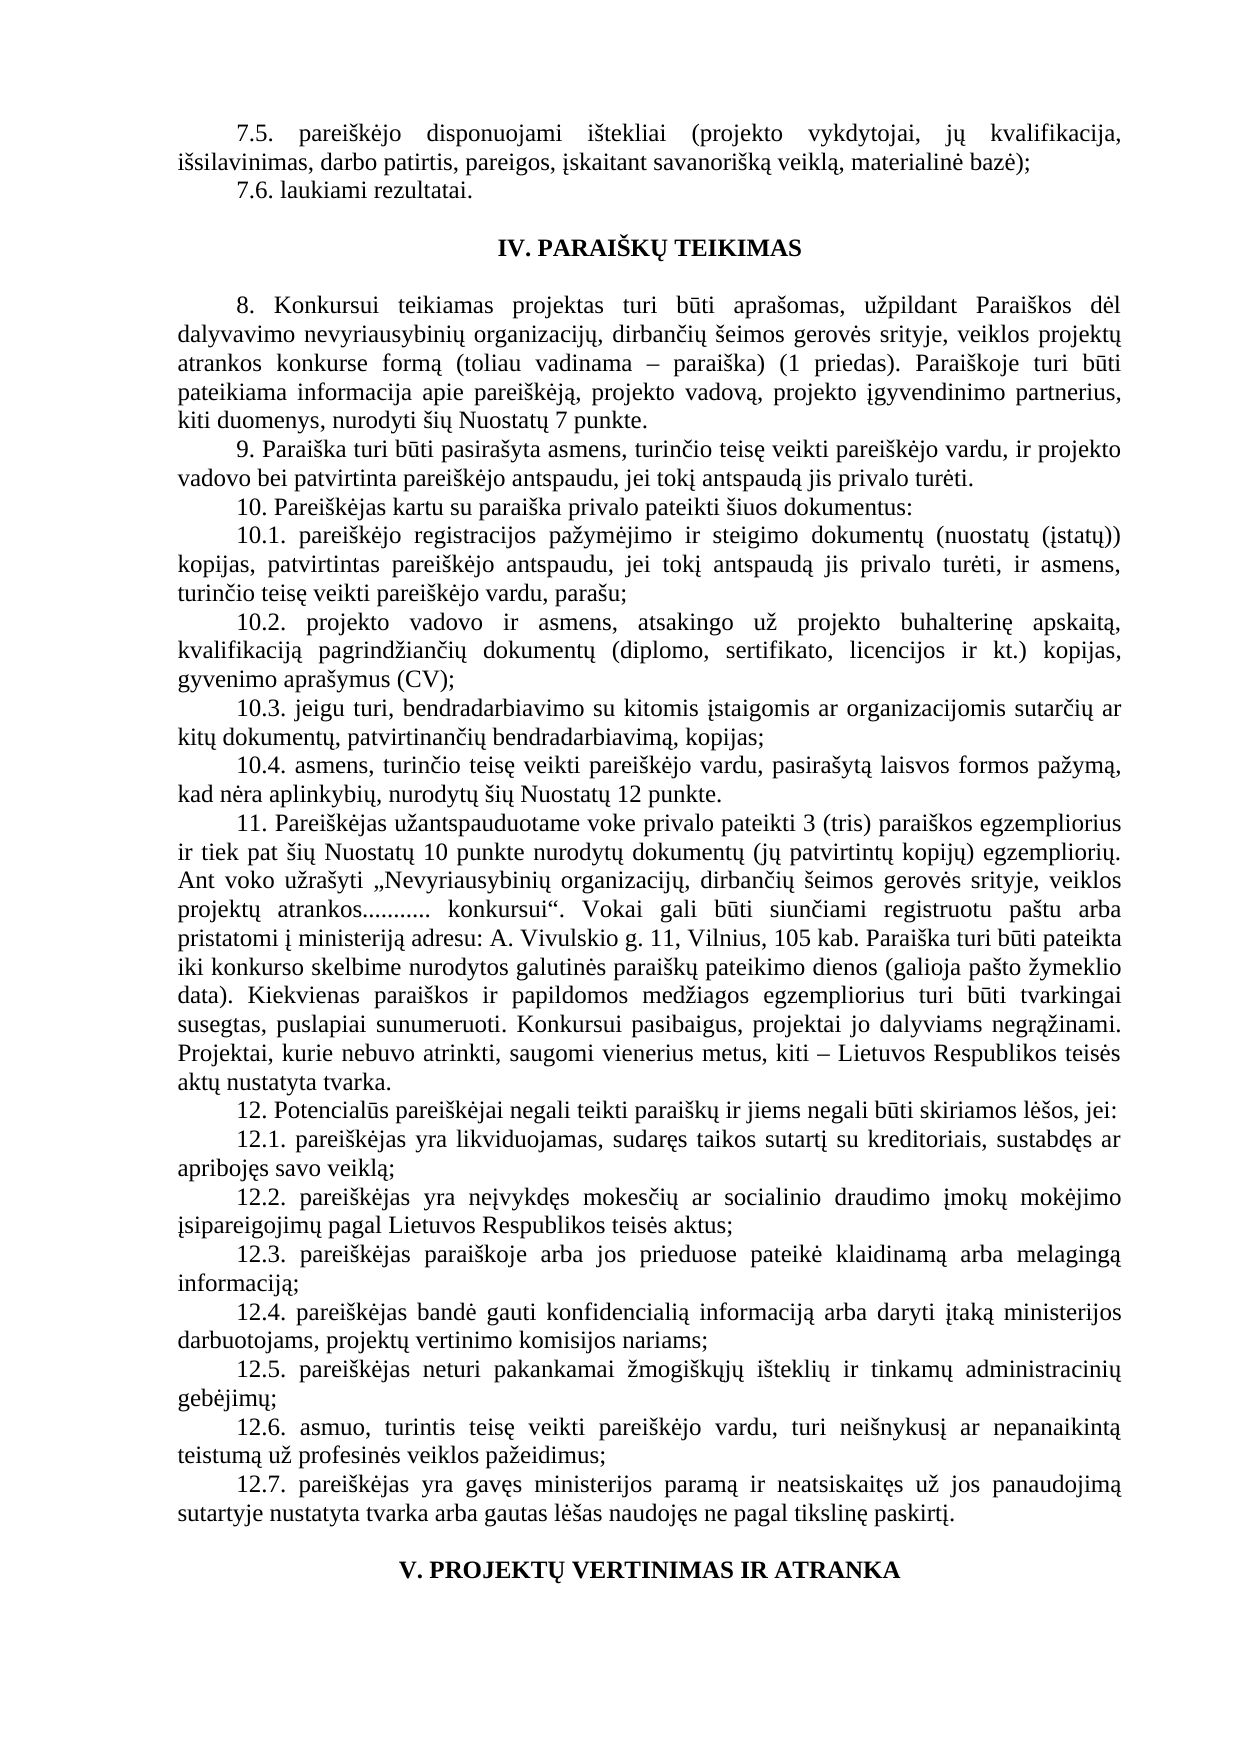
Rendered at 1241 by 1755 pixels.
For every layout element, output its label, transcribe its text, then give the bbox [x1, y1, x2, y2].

text 12.1. pareiškėjas yra likviduojamas, sudaręs taikos sutartį su kreditoriais, sustabdęs ar apribojęs savo veiklą; [177, 1124, 1122, 1182]
text 12. Potencialūs pareiškėjai negali teikti paraiškų ir jiems negali būti skiriamos lėšos, jei: [177, 1096, 1122, 1124]
text 12.3. pareiškėjas paraiškoje arba jos prieduose pateikė klaidinamą arba melagingą informaciją; [177, 1239, 1122, 1297]
text 7.5. pareiškėjo disponuojami ištekliai (projekto vykdytojai, jų kvalifikacija, išsilavinimas, darbo patirtis, pareigos, įskaitant savanorišką veiklą, materialinė bazė); [177, 118, 1122, 176]
text 8. Konkursui teikiamas projektas turi būti aprašomas, užpildant Paraiškos dėl dalyvavimo nevyriausybinių organizacijų, dirbančių šeimos gerovės srityje, veiklos projektų atrankos konkurse formą (toliau vadinama – paraiška) (1 priedas). Paraiškoje turi būti pateikiama informacija apie pareiškėją, projekto vadovą, projekto įgyvendinimo partnerius, kiti duomenys, nurodyti šių Nuostatų 7 punkte. [177, 291, 1122, 434]
text 10.4. asmens, turinčio teisę veikti pareiškėjo vardu, pasirašytą laisvos formos pažymą, kad nėra aplinkybių, nurodytų šių Nuostatų 12 punkte. [177, 751, 1122, 808]
text 12.7. pareiškėjas yra gavęs ministerijos paramą ir neatsiskaitęs už jos panaudojimą sutartyje nustatyta tvarka arba gautas lėšas naudojęs ne pagal tikslinę paskirtį. [177, 1469, 1122, 1527]
text 12.6. asmuo, turintis teisę veikti pareiškėjo vardu, turi neišnykusį ar nepanaikintą teistumą už profesinės veiklos pažeidimus; [177, 1412, 1122, 1469]
text 11. Pareiškėjas užantspauduotame voke privalo pateikti 3 (tris) paraiškos egzempliorius ir tiek pat šių Nuostatų 10 punkte nurodytų dokumentų (jų patvirtintų kopijų) egzempliorių. Ant voko užrašyti „Nevyriausybinių organizacijų, dirbančių šeimos gerovės srityje, veiklos projektų atrankos........... konkursui“. Vokai gali būti siunčiami registruotu paštu arba pristatomi į ministeriją adresu: A. Vivulskio g. 11, Vilnius, 105 kab. Paraiška turi būti pateikta iki konkurso skelbime nurodytos galutinės paraiškų pateikimo dienos (galioja pašto žymeklio data). Kiekvienas paraiškos ir papildomos medžiagos egzempliorius turi būti tvarkingai susegtas, puslapiai sunumeruoti. Konkursui pasibaigus, projektai jo dalyviams negrąžinami. Projektai, kurie nebuvo atrinkti, saugomi vienerius metus, kiti – Lietuvos Respublikos teisės aktų nustatyta tvarka. [177, 808, 1122, 1096]
text V. PROJEKTŲ VERTINIMAS IR ATRANKA [177, 1556, 1122, 1584]
text 10.1. pareiškėjo registracijos pažymėjimo ir steigimo dokumentų (nuostatų (įstatų)) kopijas, patvirtintas pareiškėjo antspaudu, jei tokį antspaudą jis privalo turėti, ir asmens, turinčio teisę veikti pareiškėjo vardu, parašu; [177, 521, 1122, 607]
text 10.2. projekto vadovo ir asmens, atsakingo už projekto buhalterinę apskaitą, kvalifikaciją pagrindžiančių dokumentų (diplomo, sertifikato, licencijos ir kt.) kopijas, gyvenimo aprašymus (CV); [177, 607, 1122, 693]
text 9. Paraiška turi būti pasirašyta asmens, turinčio teisę veikti pareiškėjo vardu, ir projekto vadovo bei patvirtinta pareiškėjo antspaudu, jei tokį antspaudą jis privalo turėti. [177, 434, 1122, 492]
text 12.5. pareiškėjas neturi pakankamai žmogiškųjų išteklių ir tinkamų administracinių gebėjimų; [177, 1354, 1122, 1412]
text 12.2. pareiškėjas yra neįvykdęs mokesčių ar socialinio draudimo įmokų mokėjimo įsipareigojimų pagal Lietuvos Respublikos teisės aktus; [177, 1182, 1122, 1239]
text IV. PARAIŠKŲ TEIKIMAS [177, 233, 1122, 262]
text 10.3. jeigu turi, bendradarbiavimo su kitomis įstaigomis ar organizacijomis sutarčių ar kitų dokumentų, patvirtinančių bendradarbiavimą, kopijas; [177, 693, 1122, 751]
text 12.4. pareiškėjas bandė gauti konfidencialią informaciją arba daryti įtaką ministerijos darbuotojams, projektų vertinimo komisijos nariams; [177, 1297, 1122, 1354]
text 7.6. laukiami rezultatai. [177, 176, 1122, 204]
text 10. Pareiškėjas kartu su paraiška privalo pateikti šiuos dokumentus: [177, 492, 1122, 521]
